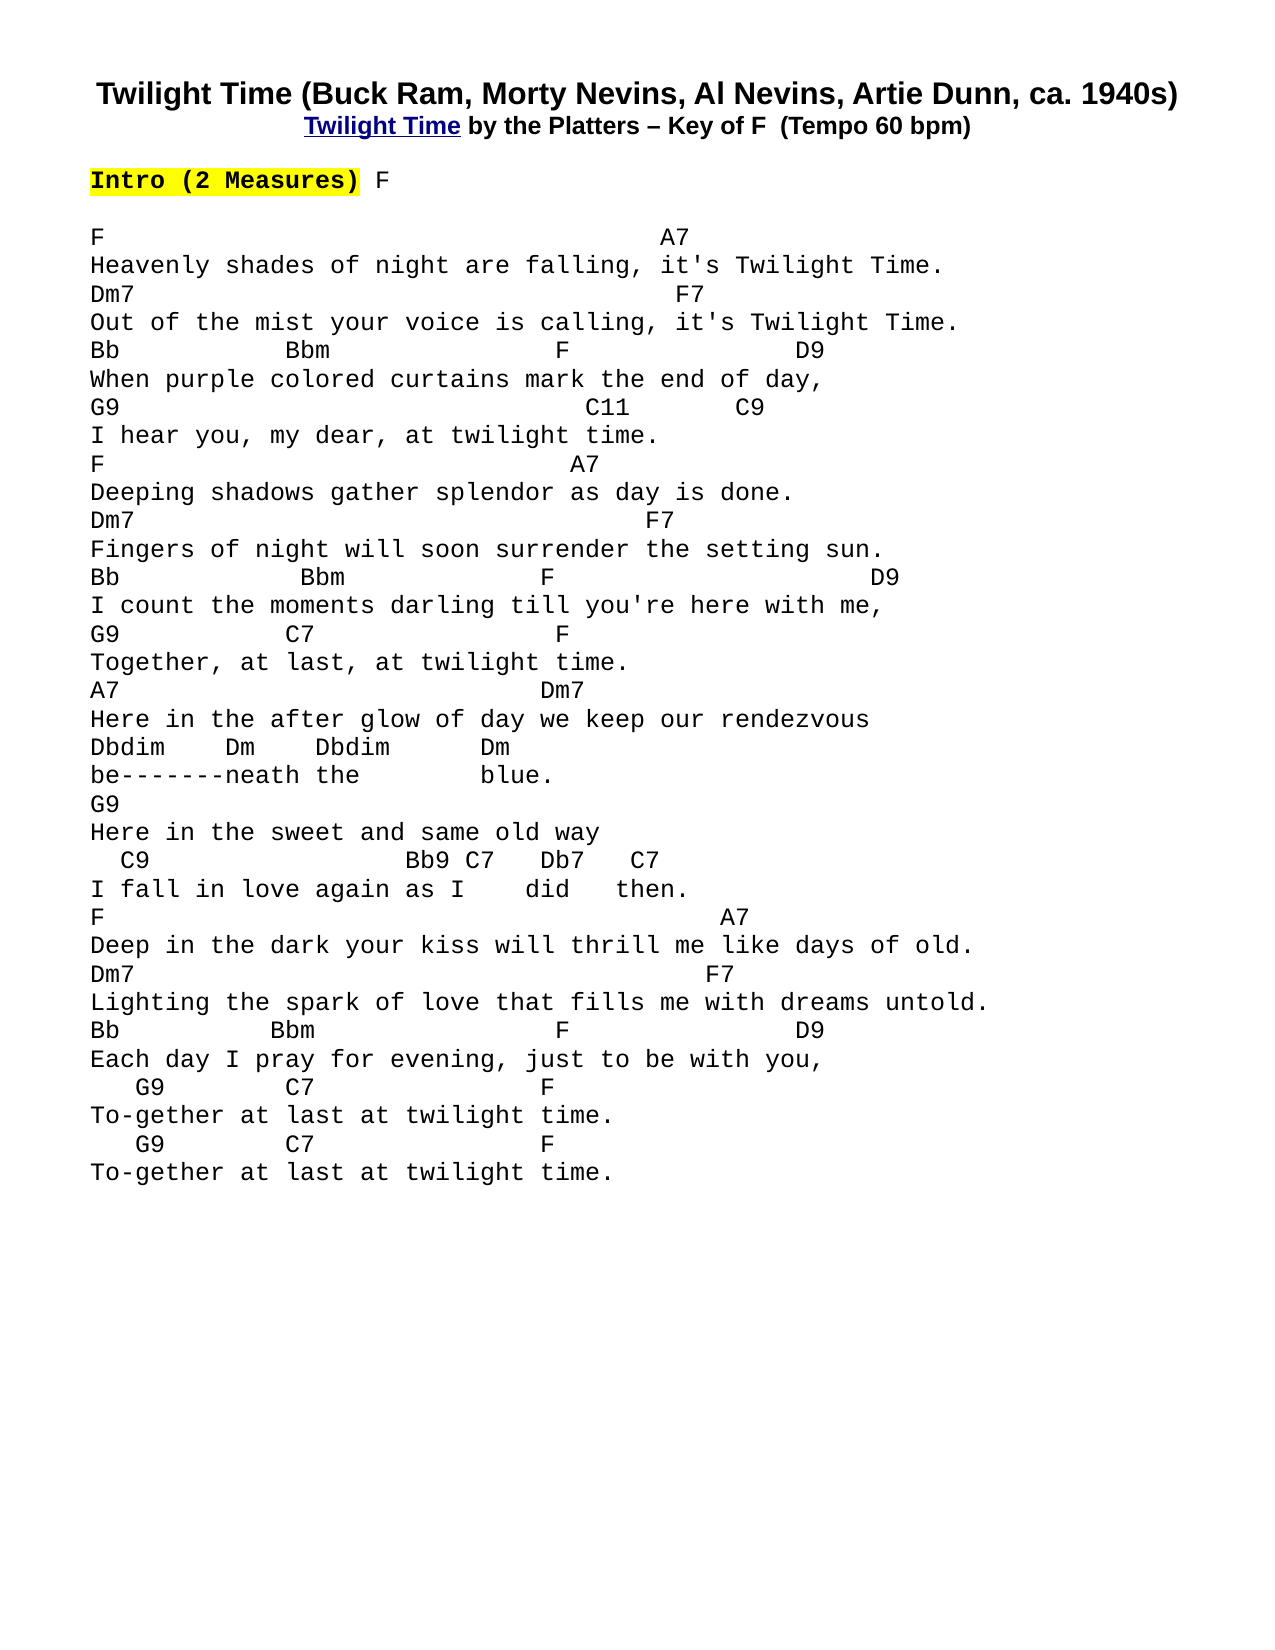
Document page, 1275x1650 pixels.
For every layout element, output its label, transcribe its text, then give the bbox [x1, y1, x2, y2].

text Bb Bbm F D9 [90, 338, 1185, 366]
text Here in the after glow of day we keep our rendezvous [90, 706, 1185, 735]
text G9 C7 F [90, 621, 1185, 650]
text be-------neath the blue. [90, 763, 1185, 791]
text To-gether at last at twilight time. [90, 1103, 1185, 1131]
text G9 C11 C9 [90, 395, 1185, 423]
text Together, at last, at twilight time. [90, 650, 1185, 678]
text When purple colored curtains mark the end of day, [90, 366, 1185, 395]
text I count the moments darling till you're here with me, [90, 593, 1185, 621]
text Intro (2 Measures) F [90, 168, 1185, 196]
text Bb Bbm F D9 [90, 565, 1185, 593]
text Deeping shadows gather splendor as day is done. [90, 480, 1185, 508]
text I fall in love again as I did then. [90, 876, 1185, 905]
text Here in the sweet and same old way [90, 820, 1185, 848]
text Bb Bbm F D9 [90, 1018, 1185, 1046]
text To-gether at last at twilight time. [90, 1160, 1185, 1188]
text G9 C7 F [90, 1075, 1185, 1103]
text Heavenly shades of night are falling, it's Twilight Time. [90, 253, 1185, 281]
text C9 Bb9 C7 Db7 C7 [90, 848, 1185, 876]
text Dm7 F7 [90, 508, 1185, 536]
text Twilight Time by the Platters – Key of F (Tempo 60 bpm) [90, 111, 1185, 140]
text Lighting the spark of love that fills me with dreams untold. [90, 990, 1185, 1018]
text F A7 [90, 905, 1185, 933]
text F A7 [90, 225, 1185, 253]
text Each day I pray for evening, just to be with you, [90, 1046, 1185, 1075]
text Twilight Time (Buck Ram, Morty Nevins, Al Nevins, Artie Dunn, ca. 1940s) [90, 75, 1185, 111]
text Deep in the dark your kiss will thrill me like days of old. [90, 933, 1185, 961]
text F A7 [90, 451, 1185, 480]
text G9 C7 F [90, 1131, 1185, 1160]
text Out of the mist your voice is calling, it's Twilight Time. [90, 310, 1185, 338]
text A7 Dm7 [90, 678, 1185, 706]
text Dm7 F7 [90, 961, 1185, 990]
text Dm7 F7 [90, 281, 1185, 310]
text Fingers of night will soon surrender the setting sun. [90, 536, 1185, 565]
text I hear you, my dear, at twilight time. [90, 423, 1185, 451]
text Dbdim Dm Dbdim Dm [90, 735, 1185, 763]
text G9 [90, 791, 1185, 820]
